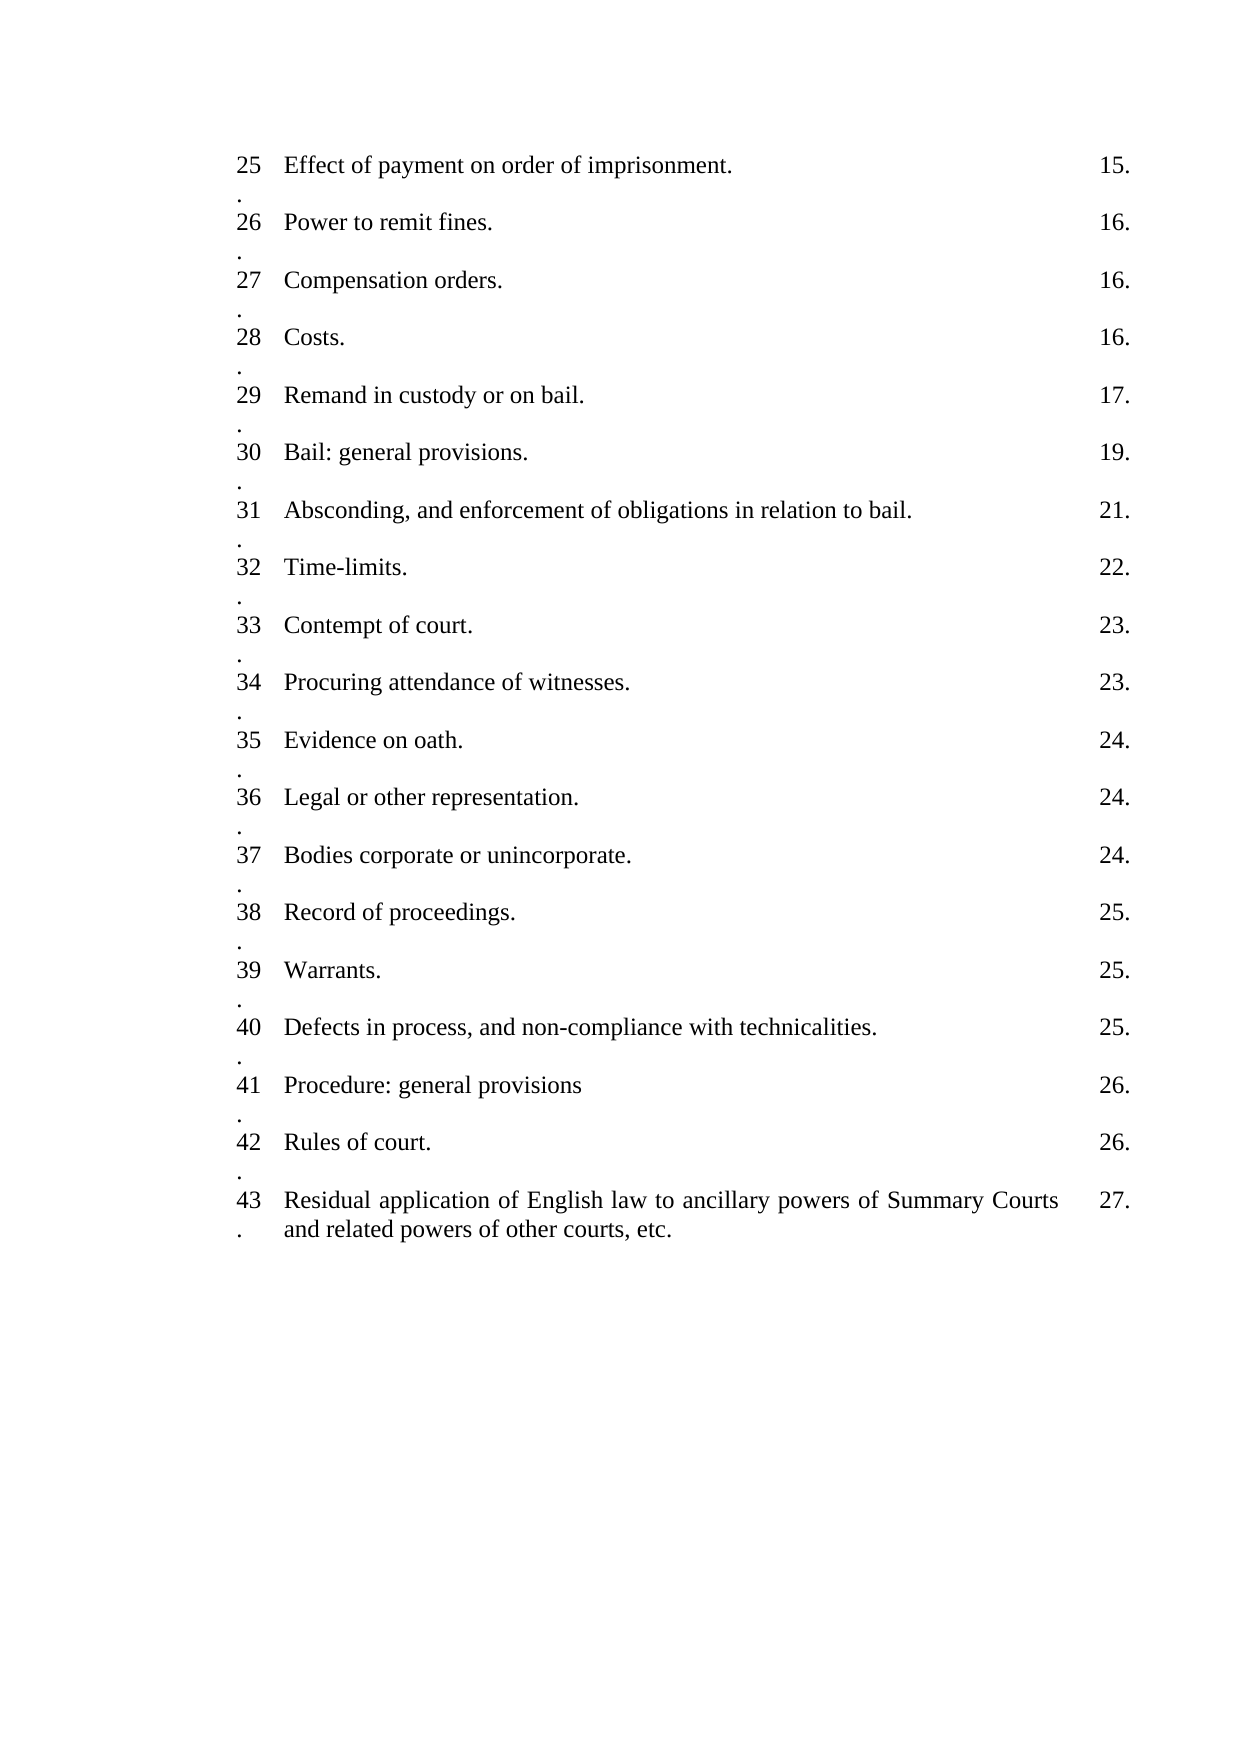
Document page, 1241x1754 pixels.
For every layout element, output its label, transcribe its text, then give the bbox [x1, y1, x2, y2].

table_cell Compensation orders. [272, 265, 1071, 322]
table_cell [187, 380, 272, 437]
table_cell Bodies corporate or unincorporate. [272, 840, 1071, 897]
table_cell 24. [1071, 783, 1158, 840]
table_cell Procuring attendance of witnesses. [272, 668, 1071, 725]
table_cell 16. [1071, 208, 1158, 265]
table_cell [187, 1185, 272, 1242]
table_cell [187, 668, 272, 725]
table_cell Warrants. [272, 955, 1071, 1012]
table_cell Costs. [272, 323, 1071, 380]
table_cell 17. [1071, 380, 1158, 437]
table_cell 16. [1071, 265, 1158, 322]
table_cell Time-limits. [272, 553, 1071, 610]
table_cell 26. [1071, 1128, 1158, 1185]
table_cell Defects in process, and non-compliance with technicalities. [272, 1013, 1071, 1070]
table_cell [187, 610, 272, 667]
table_cell 22. [1071, 553, 1158, 610]
table_cell 23. [1071, 610, 1158, 667]
table_cell 25. [1071, 955, 1158, 1012]
table_cell 26. [1071, 1070, 1158, 1127]
table_cell 16. [1071, 323, 1158, 380]
table_cell 25. [1071, 1013, 1158, 1070]
table_cell Power to remit fines. [272, 208, 1071, 265]
table_cell [187, 955, 272, 1012]
table_cell [187, 150, 272, 207]
table_cell Contempt of court. [272, 610, 1071, 667]
table_cell Residual application of English law to ancillary powers of Summary Courts and related powers of other courts, etc. [272, 1185, 1071, 1242]
table_cell [187, 208, 272, 265]
table_cell [187, 495, 272, 552]
table_cell 21. [1071, 495, 1158, 552]
table_cell 25. [1071, 898, 1158, 955]
table_cell [187, 840, 272, 897]
table_cell Evidence on oath. [272, 725, 1071, 782]
table_cell [187, 323, 272, 380]
table_cell Legal or other representation. [272, 783, 1071, 840]
table_cell [187, 1070, 272, 1127]
table_cell Rules of court. [272, 1128, 1071, 1185]
table_cell 15. [1071, 150, 1158, 207]
table_cell Effect of payment on order of imprisonment. [272, 150, 1071, 207]
table_cell 24. [1071, 840, 1158, 897]
table_cell 19. [1071, 438, 1158, 495]
table_cell [187, 898, 272, 955]
table_cell Record of proceedings. [272, 898, 1071, 955]
table_cell 24. [1071, 725, 1158, 782]
table_cell [187, 265, 272, 322]
table_cell [187, 553, 272, 610]
table_cell Procedure: general provisions [272, 1070, 1071, 1127]
table_cell Bail: general provisions. [272, 438, 1071, 495]
table_cell Remand in custody or on bail. [272, 380, 1071, 437]
table_cell 23. [1071, 668, 1158, 725]
table_cell [187, 783, 272, 840]
table_cell [187, 725, 272, 782]
table_cell [187, 1013, 272, 1070]
table_cell 27. [1071, 1185, 1158, 1242]
table_cell [187, 1128, 272, 1185]
table_cell Absconding, and enforcement of obligations in relation to bail. [272, 495, 1071, 552]
table_cell [187, 438, 272, 495]
